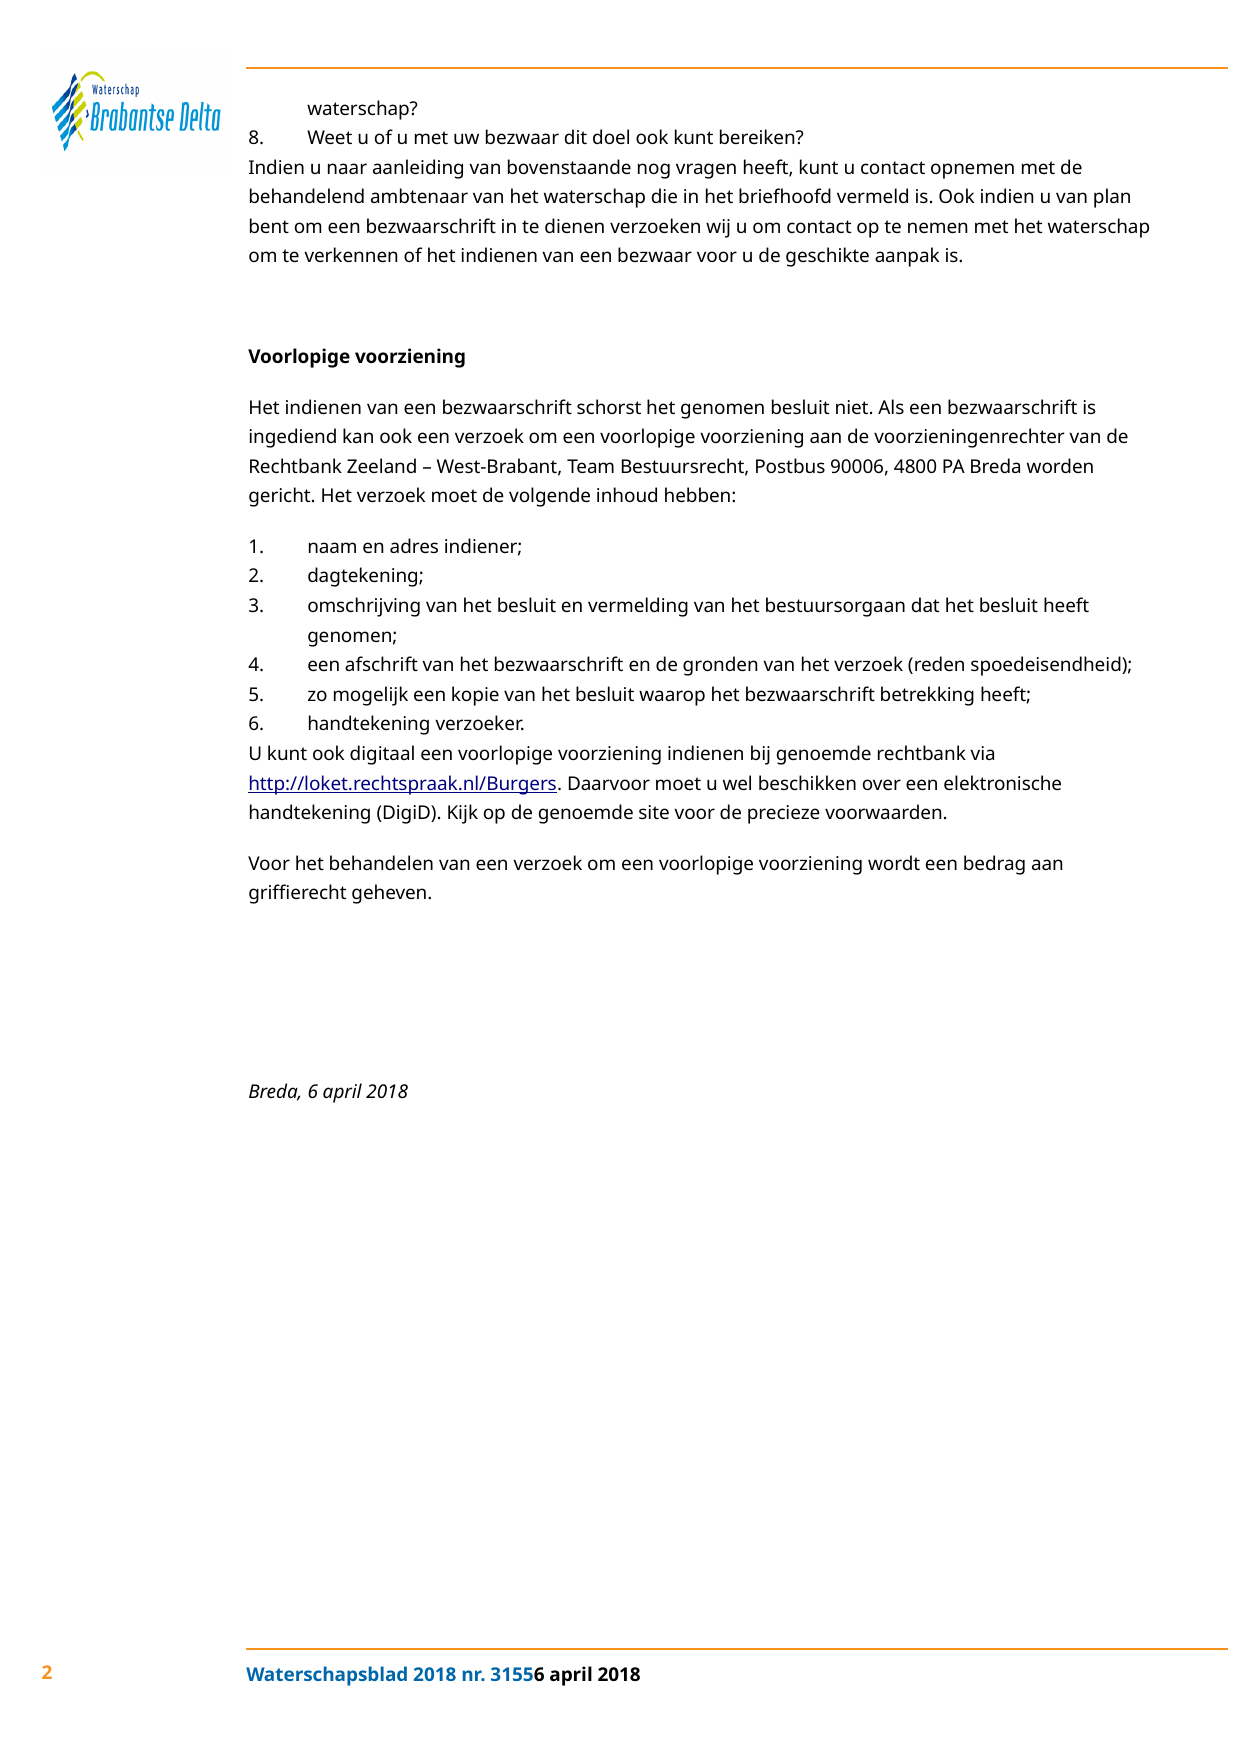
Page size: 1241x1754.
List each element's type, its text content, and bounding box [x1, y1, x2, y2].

list omschrijving van het besluit en vermelding van het bestuursorgaan dat het besluit heeft genomen; [248, 592, 1152, 648]
list waterschap? [248, 95, 1152, 121]
list handtekening verzoeker. [248, 711, 1152, 736]
picture [41, 47, 231, 172]
text U kunt ook digitaal een voorlopige voorziening indienen bij genoemde rechtbank via http://loket.rechtspraak.nl/Burgers. Daarvoor moet u wel beschikken over een elektronische handtekening (DigiD). Kijk op de genoemde site voor de precieze voorwaarden. [248, 740, 1152, 825]
text Voorlopige voorziening [248, 343, 1152, 369]
text Indien u naar aanleiding van bovenstaande nog vragen heeft, kunt u contact opnemen met de behandelend ambtenaar van het waterschap die in het briefhoofd vermeld is. Ook indien u van plan bent om een bezwaarschrift in te dienen verzoeken wij u om contact op te nemen met het waterschap om te verkennen of het indienen van een bezwaar voor u de geschikte aanpak is. [248, 154, 1152, 268]
list een afschrift van het bezwaarschrift en de gronden van het verzoek (reden spoedeisendheid); [248, 651, 1152, 677]
text Voor het behandelen van een verzoek om een voorlopige voorziening wordt een bedrag aan griffierecht geheven. [248, 850, 1152, 905]
text Breda, 6 april 2018 [248, 1078, 1152, 1104]
list naam en adres indiener; [248, 533, 1152, 559]
text Het indienen van een bezwaarschrift schorst het genomen besluit niet. Als een bezwaarschrift is ingediend kan ook een verzoek om een voorlopige voorziening aan de voorzieningenrechter van de Rechtbank Zeeland – West-Brabant, Team Bestuursrecht, Postbus 90006, 4800 PA Breda worden gericht. Het verzoek moet de volgende inhoud hebben: [248, 394, 1152, 508]
list dagtekening; [248, 563, 1152, 588]
list Weet u of u met uw bezwaar dit doel ook kunt bereiken? [248, 124, 1152, 150]
list zo mogelijk een kopie van het besluit waarop het bezwaarschrift betrekking heeft; [248, 681, 1152, 707]
